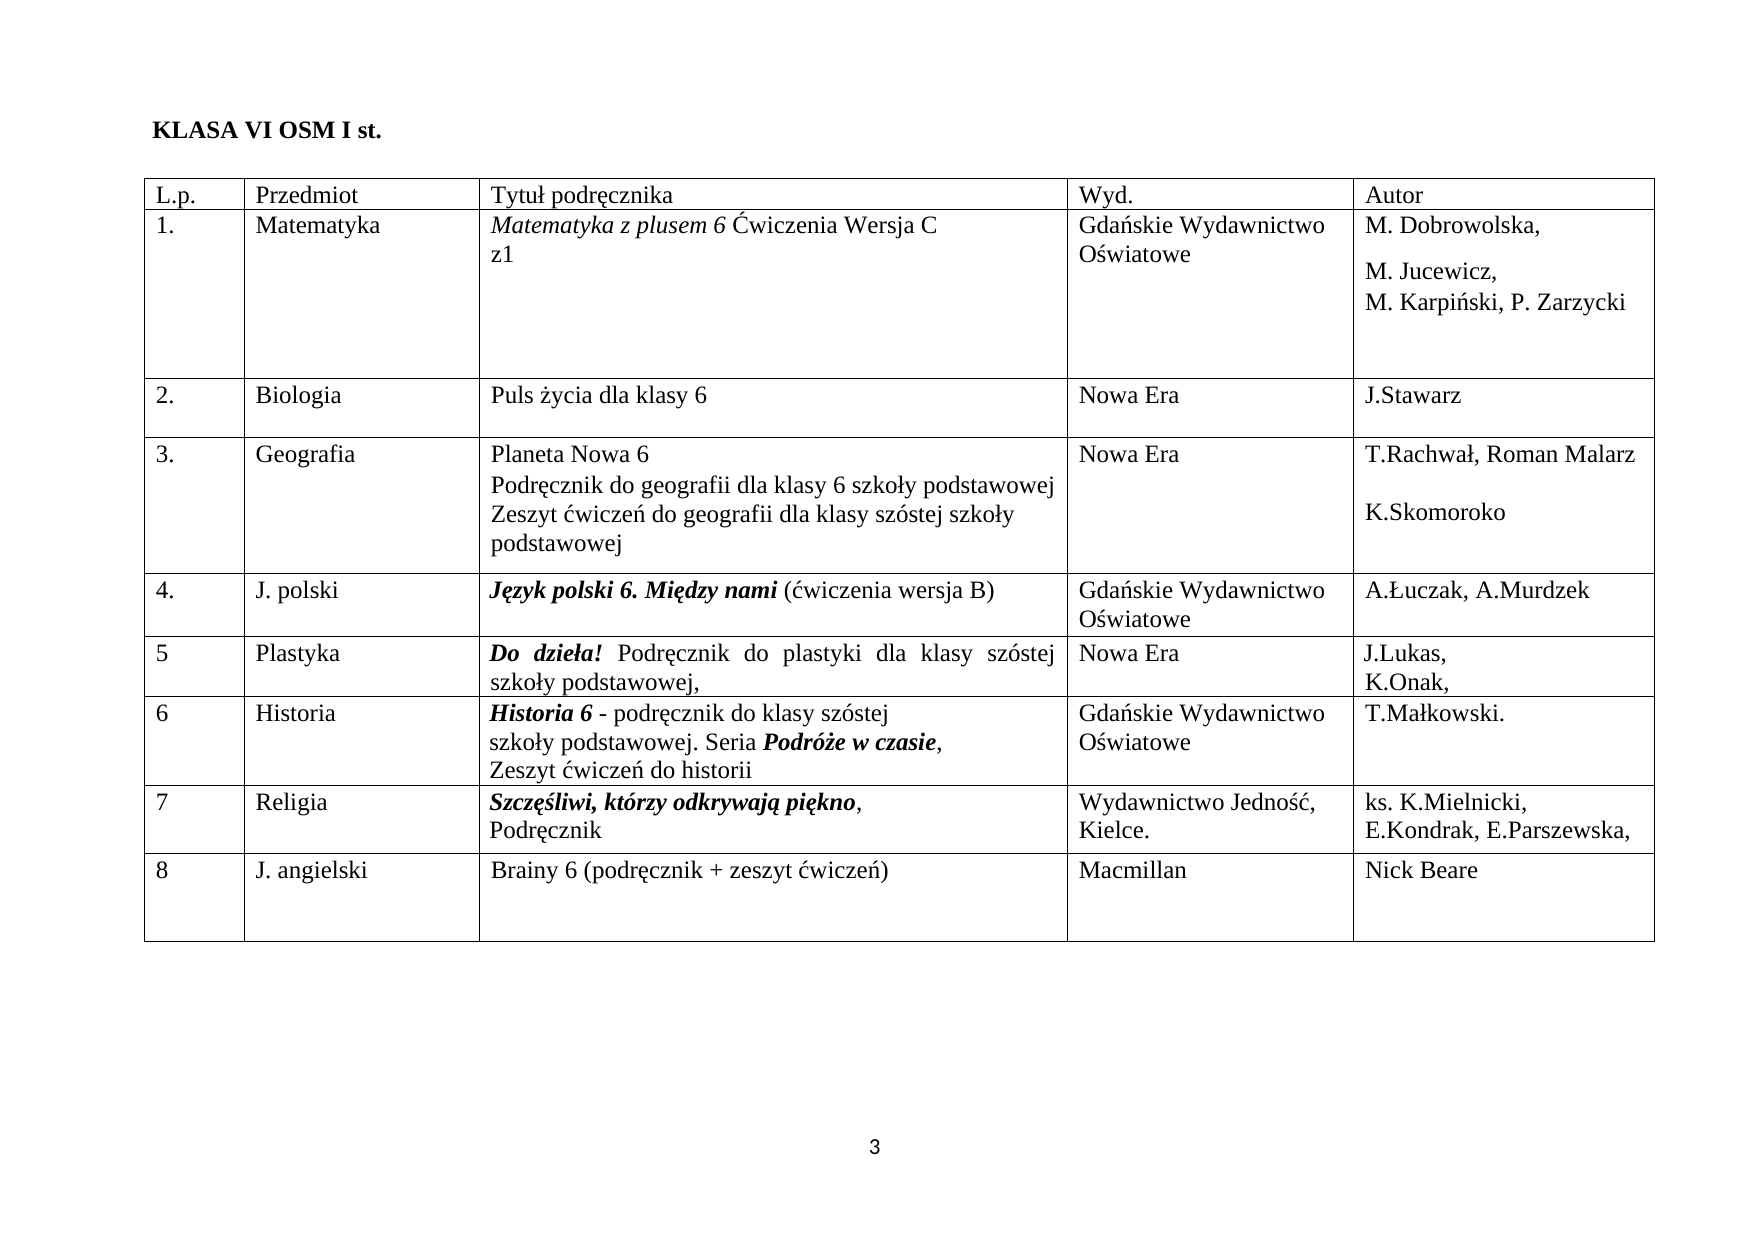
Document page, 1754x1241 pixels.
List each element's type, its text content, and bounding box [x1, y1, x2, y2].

table_cell ks. K.Mielnicki, E.Kondrak, E.Parszewska, [1354, 786, 1654, 853]
table_cell J.Lukas, K.Onak, [1354, 637, 1654, 696]
table_header Przedmiot [245, 179, 479, 208]
table_header Autor [1354, 179, 1654, 208]
table_cell Planeta Nowa 6 Podręcznik do geografii dla klasy 6 szkoły podstawowej Zeszyt ćwiczeń do geografii dla klasy szóstej szkoły podstawowej [480, 438, 1067, 573]
table_cell 5 [145, 637, 244, 696]
table_cell Nowa Era [1068, 637, 1353, 696]
table_cell Do dzieła! Podręcznik do plastyki dla klasy szóstej szkoły podstawowej, [480, 637, 1067, 696]
table_cell Plastyka [245, 637, 479, 696]
table_cell 4. [145, 574, 244, 636]
table_cell Gdańskie Wydawnictwo Oświatowe [1068, 210, 1353, 378]
table_cell 1. [145, 210, 244, 378]
table_cell T.Małkowski. [1354, 697, 1654, 784]
table_cell T.Rachwał, Roman Malarz K.Skomoroko [1354, 438, 1654, 573]
table_cell Religia [245, 786, 479, 853]
table_cell 2. [145, 379, 244, 437]
table_cell Macmillan [1068, 854, 1353, 941]
table_cell Puls życia dla klasy 6 [480, 379, 1067, 437]
table_cell Nowa Era [1068, 438, 1353, 573]
table_cell Gdańskie Wydawnictwo Oświatowe [1068, 697, 1353, 784]
table_cell Matematyka z plusem 6 Ćwiczenia Wersja C z1 [480, 210, 1067, 378]
table_cell Geografia [245, 438, 479, 573]
table_cell Nowa Era [1068, 379, 1353, 437]
table_cell J. polski [245, 574, 479, 636]
table_cell Gdańskie Wydawnictwo Oświatowe [1068, 574, 1353, 636]
table_cell Język polski 6. Między nami (ćwiczenia wersja B) [480, 574, 1067, 636]
table_cell Szczęśliwi, którzy odkrywają piękno, Podręcznik [480, 786, 1067, 853]
table_header L.p. [145, 179, 244, 208]
text KLASA VI OSM I st. [152, 115, 1514, 144]
table_cell Historia [245, 697, 479, 784]
table_cell 6 [145, 697, 244, 784]
table_cell Wydawnictwo Jedność, Kielce. [1068, 786, 1353, 853]
table_header Wyd. [1068, 179, 1353, 208]
table_cell A.Łuczak, A.Murdzek [1354, 574, 1654, 636]
table_cell Historia 6 - podręcznik do klasy szóstej szkoły podstawowej. Seria Podróże w czasie, Zeszyt ćwiczeń do historii [480, 697, 1067, 784]
table_cell J.Stawarz [1354, 379, 1654, 437]
table_cell Matematyka [245, 210, 479, 378]
table_cell 7 [145, 786, 244, 853]
table_cell J. angielski [245, 854, 479, 941]
table_cell Biologia [245, 379, 479, 437]
table_cell Brainy 6 (podręcznik + zeszyt ćwiczeń) [480, 854, 1067, 941]
table_cell Nick Beare [1354, 854, 1654, 941]
table_header Tytuł podręcznika [480, 179, 1067, 208]
table_cell M. Dobrowolska, M. Jucewicz, M. Karpiński, P. Zarzycki [1354, 210, 1654, 378]
table_cell 3. [145, 438, 244, 573]
table_cell 8 [145, 854, 244, 941]
